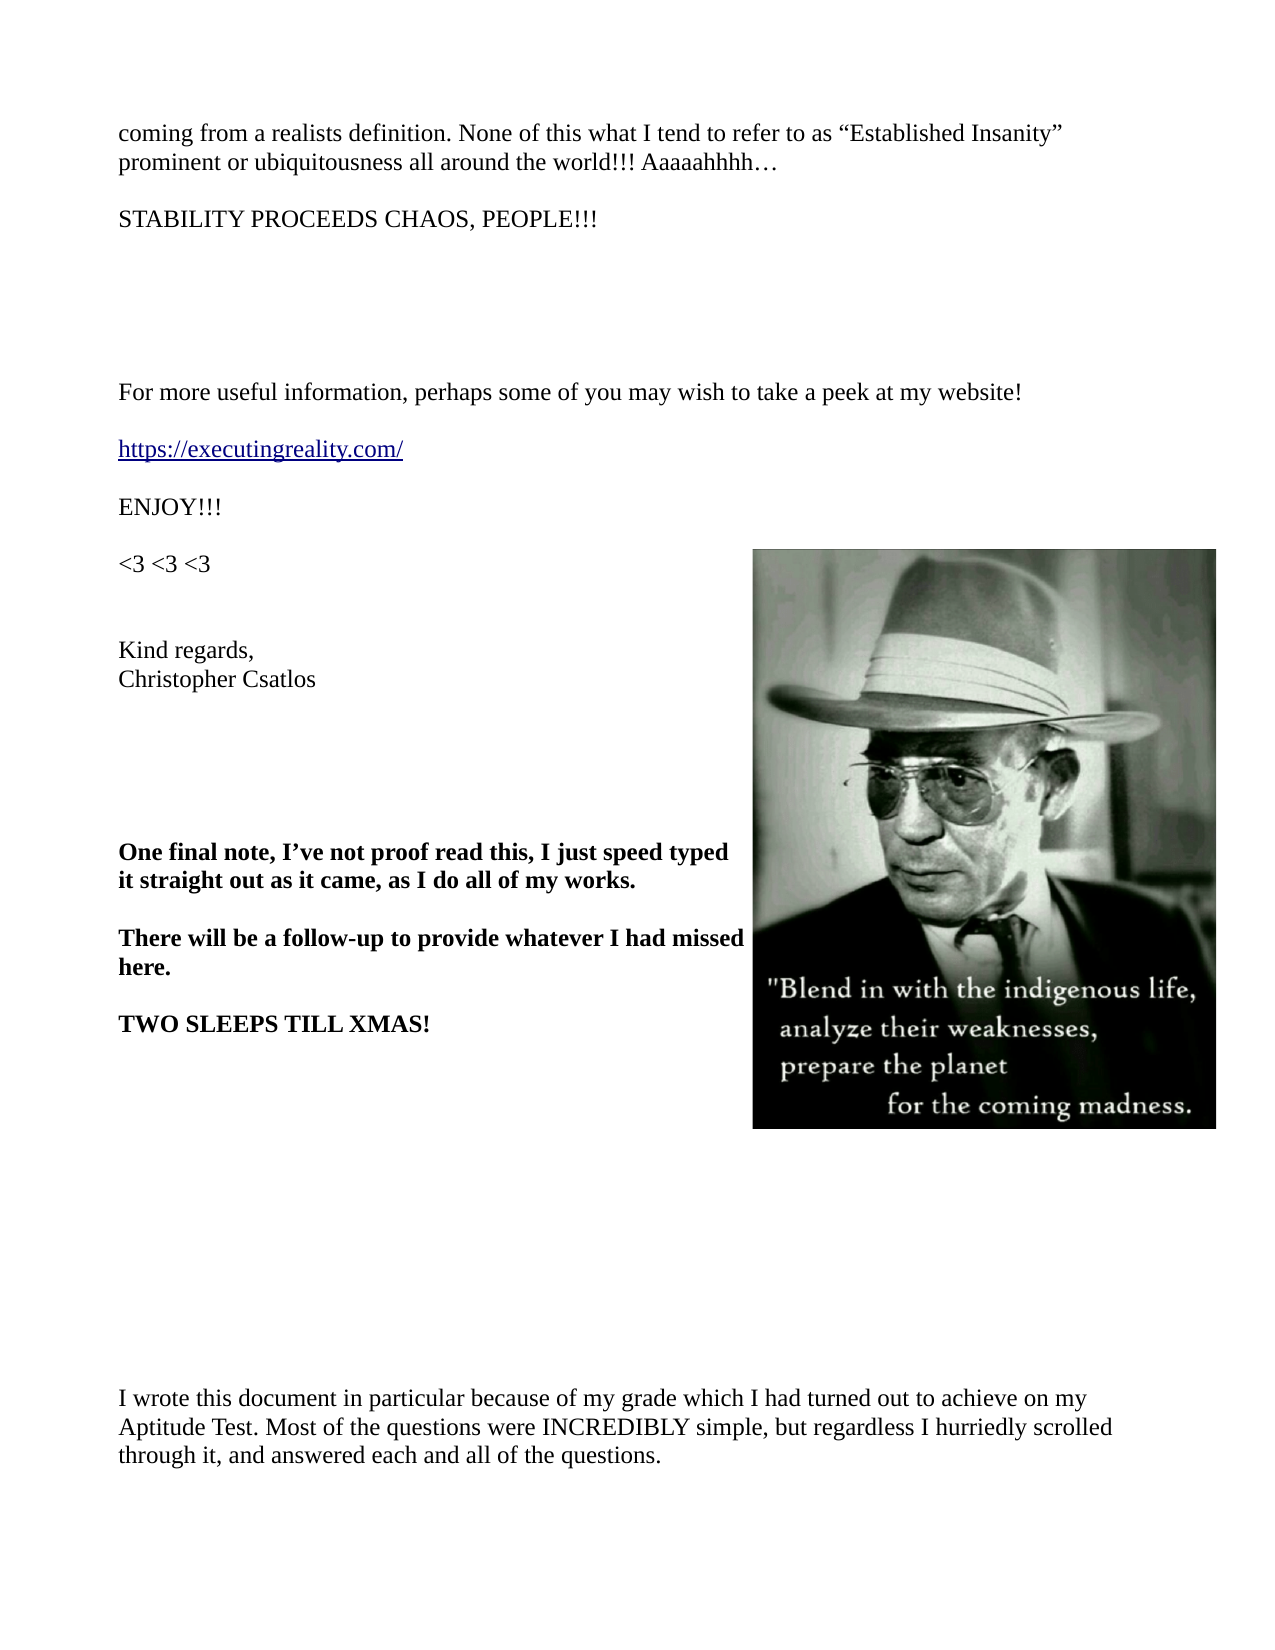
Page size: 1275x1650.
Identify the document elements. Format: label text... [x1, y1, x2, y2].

text TWO SLEEPS TILL XMAS! [118, 1009, 752, 1038]
text Kind regards, [118, 636, 752, 664]
text I wrote this document in particular because of my grade which I had turned out to achieve on my Aptitude Test. Most of the questions were INCREDIBLY simple, but regardless I hurriedly scrolled through it, and answered each and all of the questions. [118, 1383, 1157, 1469]
text here. [118, 952, 752, 981]
text STABILITY PROCEEDS CHAOS, PEOPLE!!! [118, 204, 1157, 233]
text ENJOY!!! [118, 492, 1157, 521]
text Christopher Csatlos [118, 664, 752, 693]
text https://executingreality.com/ [118, 434, 1157, 463]
text For more useful information, perhaps some of you may wish to take a peek at my website! [118, 377, 1157, 406]
text <3 <3 <3 [118, 549, 752, 578]
text There will be a follow-up to provide whatever I had missed [118, 923, 752, 952]
picture [752, 549, 1217, 1129]
text coming from a realists definition. None of this what I tend to refer to as “Established Insanity” prominent or ubiquitousness all around the world!!! Aaaaahhhh… [118, 118, 1157, 176]
text One final note, I’ve not proof read this, I just speed typed [118, 837, 752, 866]
text it straight out as it came, as I do all of my works. [118, 866, 752, 894]
